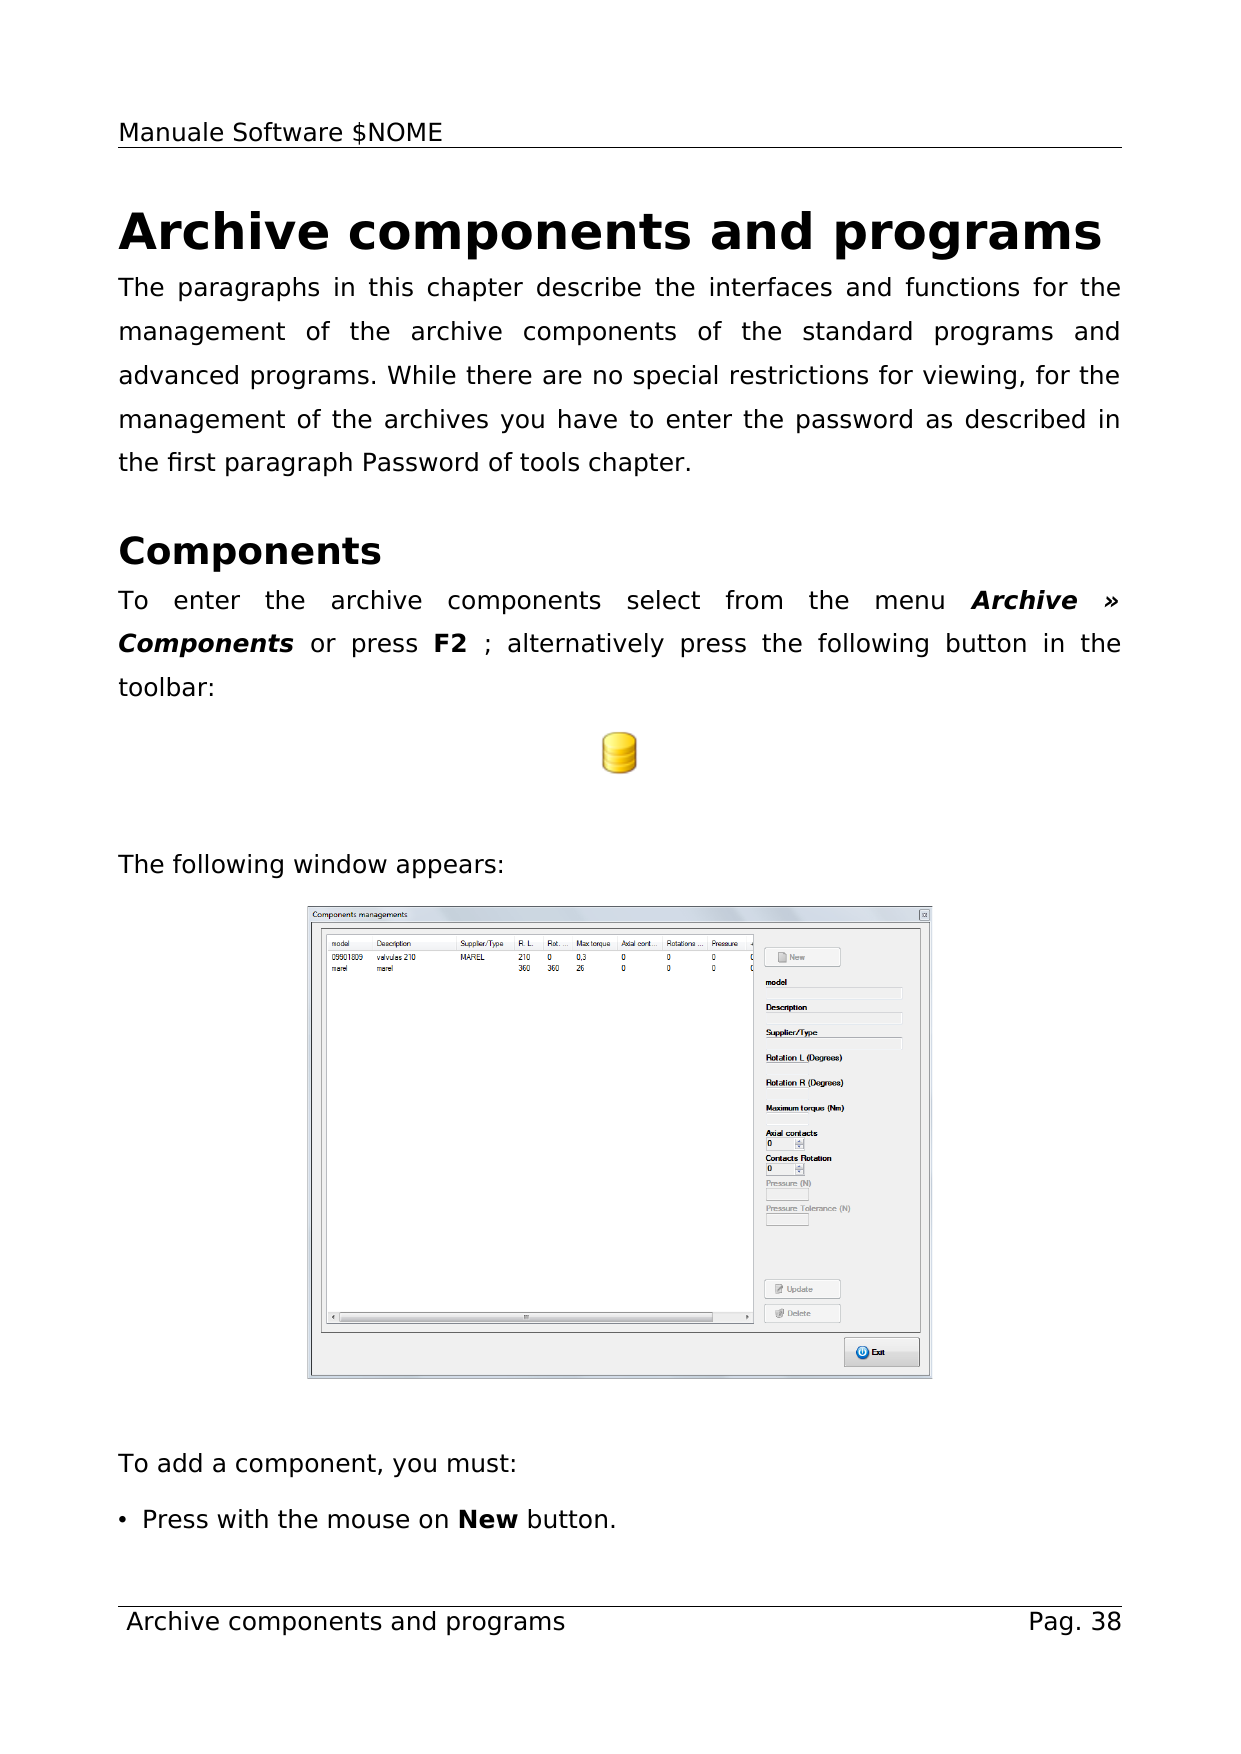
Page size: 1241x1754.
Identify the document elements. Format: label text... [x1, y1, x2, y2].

list Press with the mouse on New button. [118, 1506, 1122, 1535]
subtitle Archive components and programs [118, 203, 1122, 261]
subtitle Components [118, 530, 1122, 573]
text The paragraphs in this chapter describe the interfaces and functions for the management of the archive components of the standard programs and advanced programs. While there are no special restrictions for viewing, for the management of the archives you have to enter the password as described in the first paragraph Password of tools chapter. [118, 273, 1122, 478]
text To add a component, you must: [118, 1449, 1122, 1479]
picture [595, 729, 645, 780]
text The following window appears: [118, 851, 1122, 880]
text To enter the archive components select from the menu Archive » Components or press F2 ; alternatively press the following button in the toolbar: [118, 586, 1122, 703]
picture [307, 906, 933, 1379]
